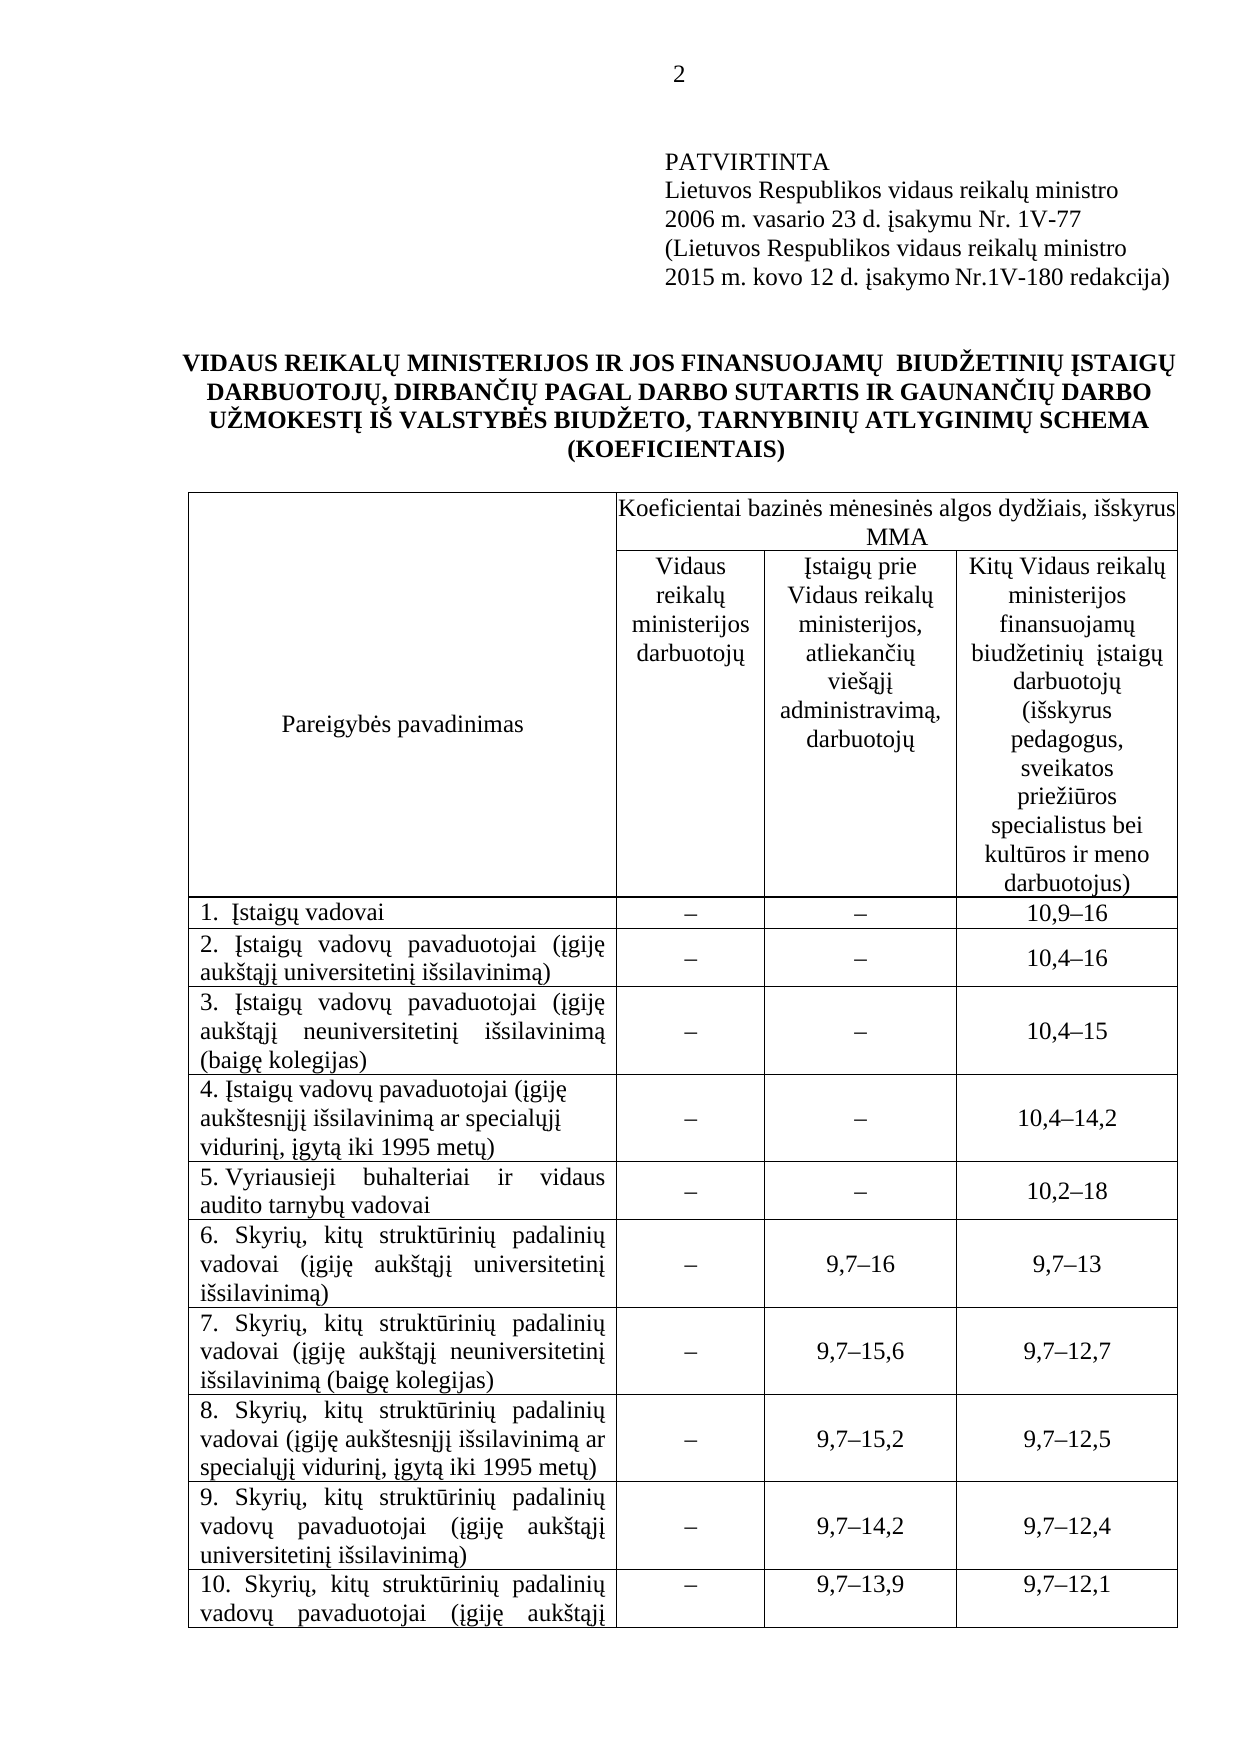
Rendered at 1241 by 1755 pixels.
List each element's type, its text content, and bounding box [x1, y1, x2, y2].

table_cell 10. Skyrių, kitų struktūrinių padalinių vadovų pavaduotojai (įgiję aukštąjį [189, 1570, 616, 1627]
table_cell Vidaus reikalų ministerijos darbuotojų [617, 551, 764, 896]
table_cell – [617, 1075, 764, 1161]
table_cell – [617, 929, 764, 986]
text PATVIRTINTA [664, 147, 1181, 176]
table_cell 10,4–16 [957, 929, 1177, 986]
table_cell 10,2–18 [957, 1162, 1177, 1219]
table_cell 9. Skyrių, kitų struktūrinių padalinių vadovų pavaduotojai (įgiję aukštąjį universitetinį išsilavinimą) [189, 1482, 616, 1568]
table_cell 2. Įstaigų vadovų pavaduotojai (įgiję aukštąjį universitetinį išsilavinimą) [189, 929, 616, 986]
table_cell 9,7–12,5 [957, 1395, 1177, 1481]
table_cell 9,7–12,7 [957, 1308, 1177, 1394]
table_cell – [617, 1162, 764, 1219]
table_cell – [765, 929, 956, 986]
table_cell 1. Įstaigų vadovai [189, 898, 616, 928]
table_cell – [617, 1395, 764, 1481]
table_cell – [617, 1220, 764, 1307]
text (Lietuvos Respublikos vidaus reikalų ministro [627, 233, 1181, 262]
table_cell 9,7–13 [957, 1220, 1177, 1307]
table_cell – [617, 898, 764, 928]
table_cell – [617, 1570, 764, 1627]
table_cell 7. Skyrių, kitų struktūrinių padalinių vadovai (įgiję aukštąjį neuniversitetinį išsilavinimą (baigę kolegijas) [189, 1308, 616, 1394]
table_cell 5. Vyriausieji buhalteriai ir vidaus audito tarnybų vadovai [189, 1162, 616, 1219]
table_cell Įstaigų prie Vidaus reikalų ministerijos, atliekančių viešąjį administravimą, darbuotojų [765, 551, 956, 896]
table_cell Kitų Vidaus reikalų ministerijos finansuojamų biudžetinių įstaigų darbuotojų (išskyrus pedagogus, sveikatos priežiūros specialistus bei kultūros ir meno darbuotojus) [957, 551, 1177, 896]
table_cell 6. Skyrių, kitų struktūrinių padalinių vadovai (įgiję aukštąjį universitetinį išsilavinimą) [189, 1220, 616, 1307]
table_cell 3. Įstaigų vadovų pavaduotojai (įgiję aukštąjį neuniversitetinį išsilavinimą (baigę kolegijas) [189, 987, 616, 1073]
table_header Koeficientai bazinės mėnesinės algos dydžiais, išskyrus MMA [617, 493, 1177, 550]
table_cell – [765, 898, 956, 928]
table_cell 9,7–14,2 [765, 1482, 956, 1568]
table_cell 10,4–14,2 [957, 1075, 1177, 1161]
table_cell – [617, 1308, 764, 1394]
text 2006 m. vasario 23 d. įsakymu Nr. 1V-77 [664, 204, 1181, 233]
table_cell 9,7–15,2 [765, 1395, 956, 1481]
table_cell 10,9–16 [957, 898, 1177, 928]
table_cell 4. Įstaigų vadovų pavaduotojai (įgiję aukštesnįjį išsilavinimą ar specialųjį vidurinį, įgytą iki 1995 metų) [189, 1075, 616, 1161]
table_cell 9,7–15,6 [765, 1308, 956, 1394]
table_cell 8. Skyrių, kitų struktūrinių padalinių vadovai (įgiję aukštesnįjį išsilavinimą ar specialųjį vidurinį, įgytą iki 1995 metų) [189, 1395, 616, 1481]
table_cell 10,4–15 [957, 987, 1177, 1073]
text 2015 m. kovo 12 d. įsakymo Nr.1V-180 redakcija) [664, 262, 1181, 291]
table_cell Pareigybės pavadinimas [189, 550, 616, 896]
table_cell – [617, 1482, 764, 1568]
table_cell 9,7–12,1 [957, 1570, 1177, 1627]
table_cell – [765, 987, 956, 1073]
text Lietuvos Respublikos vidaus reikalų ministro [664, 176, 1181, 204]
table_cell 9,7–16 [765, 1220, 956, 1307]
table_cell 9,7–12,4 [957, 1482, 1177, 1568]
table_cell – [617, 987, 764, 1073]
table_cell 9,7–13,9 [765, 1570, 956, 1627]
text VIDAUS REIKALŲ MINISTERIJOS IR Jos finansuojamų BIUDŽETINIŲ ĮSTAIGŲ DARBUOTOJŲ, DIRBANČIŲ PAGAL DARBO SUTARTIS IR GAUNANČIŲ DARBO UŽMOKESTĮ IŠ VALSTYBĖS BIUDŽETO, TARNYBINIŲ ATLYGINIMŲ SCHEMA (KOEFICIENTAIS) [177, 348, 1181, 463]
table_cell – [765, 1162, 956, 1219]
table_cell – [765, 1075, 956, 1161]
table_header [189, 493, 616, 550]
